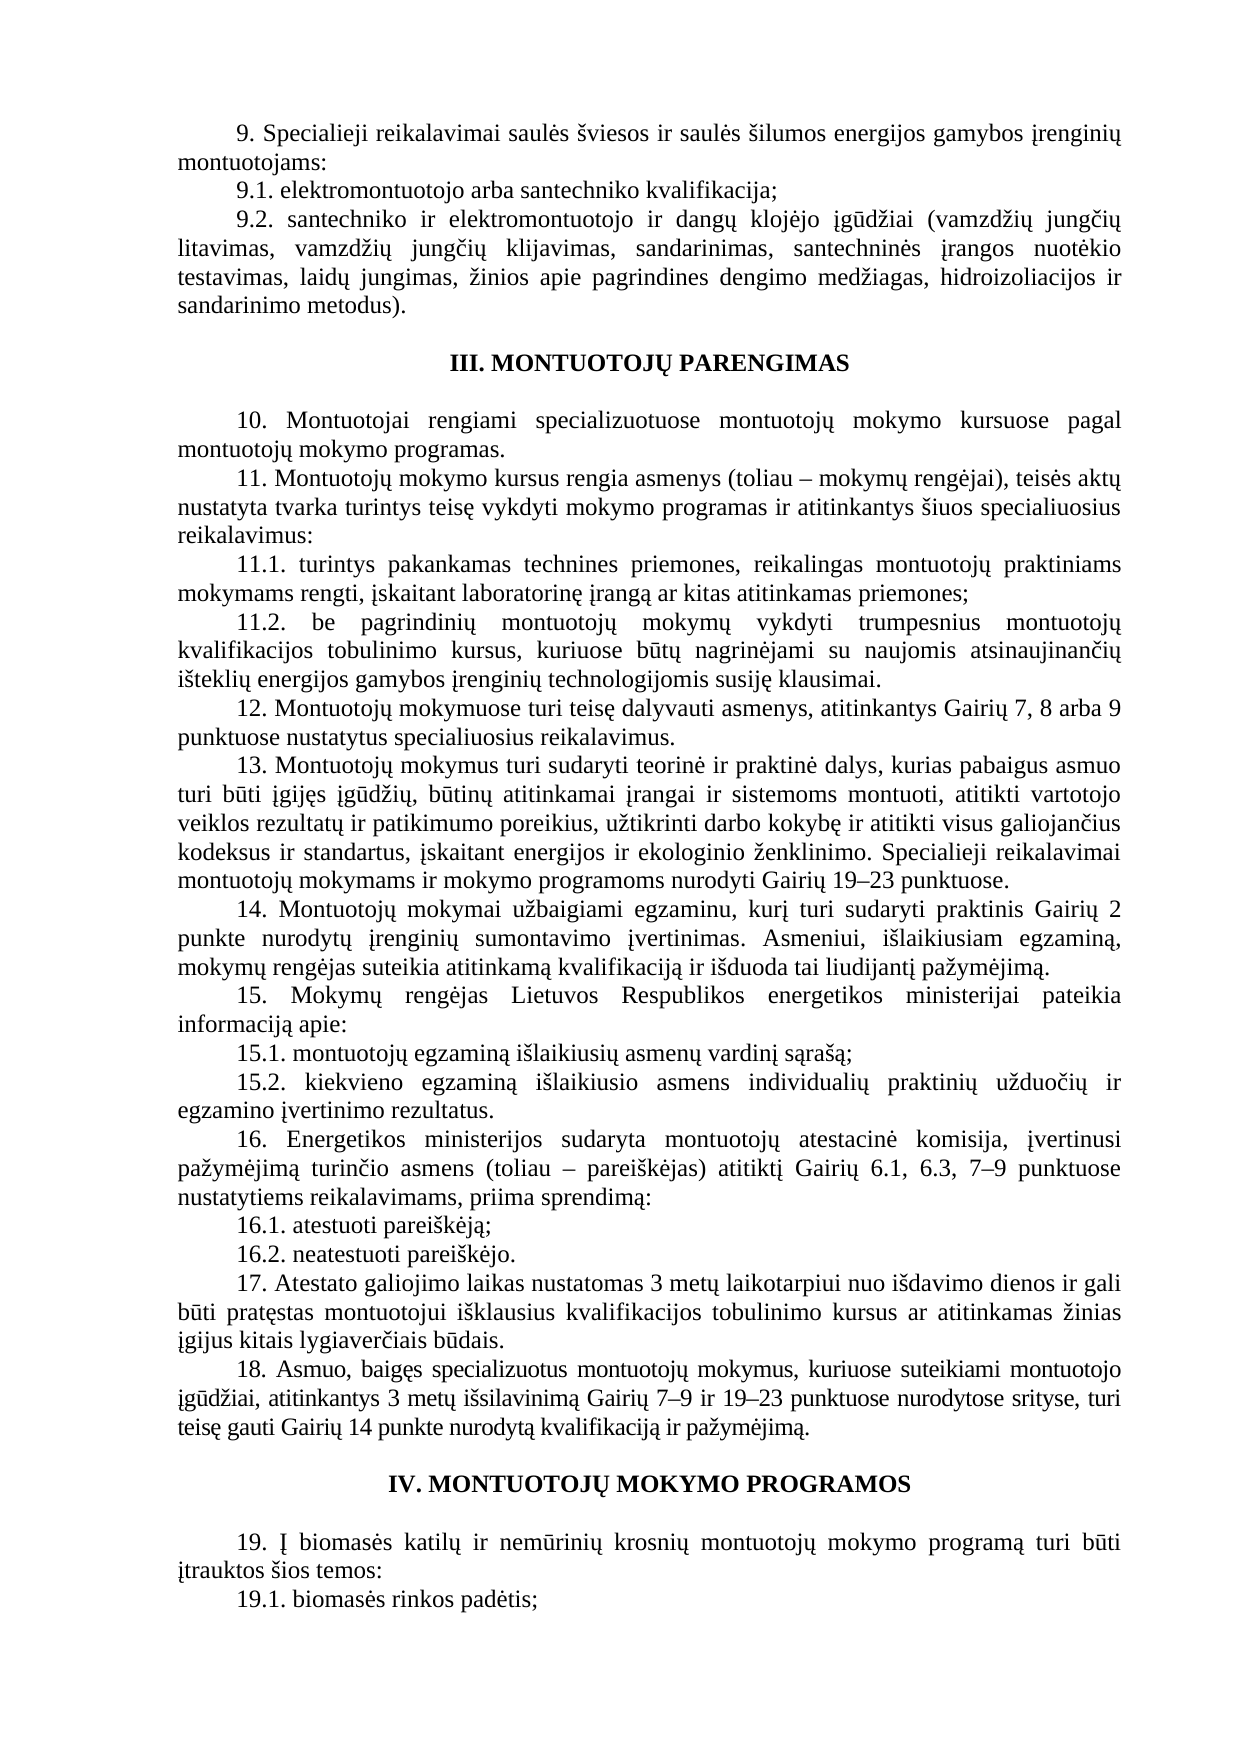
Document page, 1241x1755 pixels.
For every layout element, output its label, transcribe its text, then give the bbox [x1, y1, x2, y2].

text 15. Mokymų rengėjas Lietuvos Respublikos energetikos ministerijai pateikia informaciją apie: [177, 981, 1122, 1038]
text 11.1. turintys pakankamas technines priemones, reikalingas montuotojų praktiniams mokymams rengti, įskaitant laboratorinę įrangą ar kitas atitinkamas priemones; [177, 549, 1122, 607]
text 12. Montuotojų mokymuose turi teisę dalyvauti asmenys, atitinkantys Gairių 7, 8 arba 9 punktuose nustatytus specialiuosius reikalavimus. [177, 693, 1122, 751]
text 15.2. kiekvieno egzaminą išlaikiusio asmens individualių praktinių užduočių ir egzamino įvertinimo rezultatus. [177, 1067, 1122, 1124]
text 19. Į biomasės katilų ir nemūrinių krosnių montuotojų mokymo programą turi būti įtrauktos šios temos: [177, 1527, 1122, 1584]
text 16. Energetikos ministerijos sudaryta montuotojų atestacinė komisija, įvertinusi pažymėjimą turinčio asmens (toliau – pareiškėjas) atitiktį Gairių 6.1, 6.3, 7–9 punktuose nustatytiems reikalavimams, priima sprendimą: [177, 1124, 1122, 1211]
text III. MONTUOTOJŲ PARENGIMAS [177, 348, 1122, 377]
text 13. Montuotojų mokymus turi sudaryti teorinė ir praktinė dalys, kurias pabaigus asmuo turi būti įgijęs įgūdžių, būtinų atitinkamai įrangai ir sistemoms montuoti, atitikti vartotojo veiklos rezultatų ir patikimumo poreikius, užtikrinti darbo kokybę ir atitikti visus galiojančius kodeksus ir standartus, įskaitant energijos ir ekologinio ženklinimo. Specialieji reikalavimai montuotojų mokymams ir mokymo programoms nurodyti Gairių 19–23 punktuose. [177, 751, 1122, 894]
text 18. Asmuo, baigęs specializuotus montuotojų mokymus, kuriuose suteikiami montuotojo įgūdžiai, atitinkantys 3 metų išsilavinimą Gairių 7–9 ir 19–23 punktuose nurodytose srityse, turi teisę gauti Gairių 14 punkte nurodytą kvalifikaciją ir pažymėjimą. [177, 1354, 1122, 1441]
text 17. Atestato galiojimo laikas nustatomas 3 metų laikotarpiui nuo išdavimo dienos ir gali būti pratęstas montuotojui išklausius kvalifikacijos tobulinimo kursus ar atitinkamas žinias įgijus kitais lygiaverčiais būdais. [177, 1268, 1122, 1354]
text 14. Montuotojų mokymai užbaigiami egzaminu, kurį turi sudaryti praktinis Gairių 2 punkte nurodytų įrenginių sumontavimo įvertinimas. Asmeniui, išlaikiusiam egzaminą, mokymų rengėjas suteikia atitinkamą kvalifikaciją ir išduoda tai liudijantį pažymėjimą. [177, 894, 1122, 981]
text 9.1. elektromontuotojo arba santechniko kvalifikacija; [177, 176, 1122, 204]
text 10. Montuotojai rengiami specializuotuose montuotojų mokymo kursuose pagal montuotojų mokymo programas. [177, 406, 1122, 463]
text 11. Montuotojų mokymo kursus rengia asmenys (toliau – mokymų rengėjai), teisės aktų nustatyta tvarka turintys teisę vykdyti mokymo programas ir atitinkantys šiuos specialiuosius reikalavimus: [177, 463, 1122, 549]
text 16.1. atestuoti pareiškėją; [177, 1211, 1122, 1239]
text 9.2. santechniko ir elektromontuotojo ir dangų klojėjo įgūdžiai (vamzdžių jungčių litavimas, vamzdžių jungčių klijavimas, sandarinimas, santechninės įrangos nuotėkio testavimas, laidų jungimas, žinios apie pagrindines dengimo medžiagas, hidroizoliacijos ir sandarinimo metodus). [177, 204, 1122, 319]
text IV. MONTUOTOJŲ MOKYMO PROGRAMOS [177, 1469, 1122, 1498]
text 15.1. montuotojų egzaminą išlaikiusių asmenų vardinį sąrašą; [177, 1038, 1122, 1067]
text 11.2. be pagrindinių montuotojų mokymų vykdyti trumpesnius montuotojų kvalifikacijos tobulinimo kursus, kuriuose būtų nagrinėjami su naujomis atsinaujinančių išteklių energijos gamybos įrenginių technologijomis susiję klausimai. [177, 607, 1122, 693]
text 9. Specialieji reikalavimai saulės šviesos ir saulės šilumos energijos gamybos įrenginių montuotojams: [177, 118, 1122, 176]
text 19.1. biomasės rinkos padėtis; [177, 1584, 1122, 1613]
text 16.2. neatestuoti pareiškėjo. [177, 1239, 1122, 1268]
